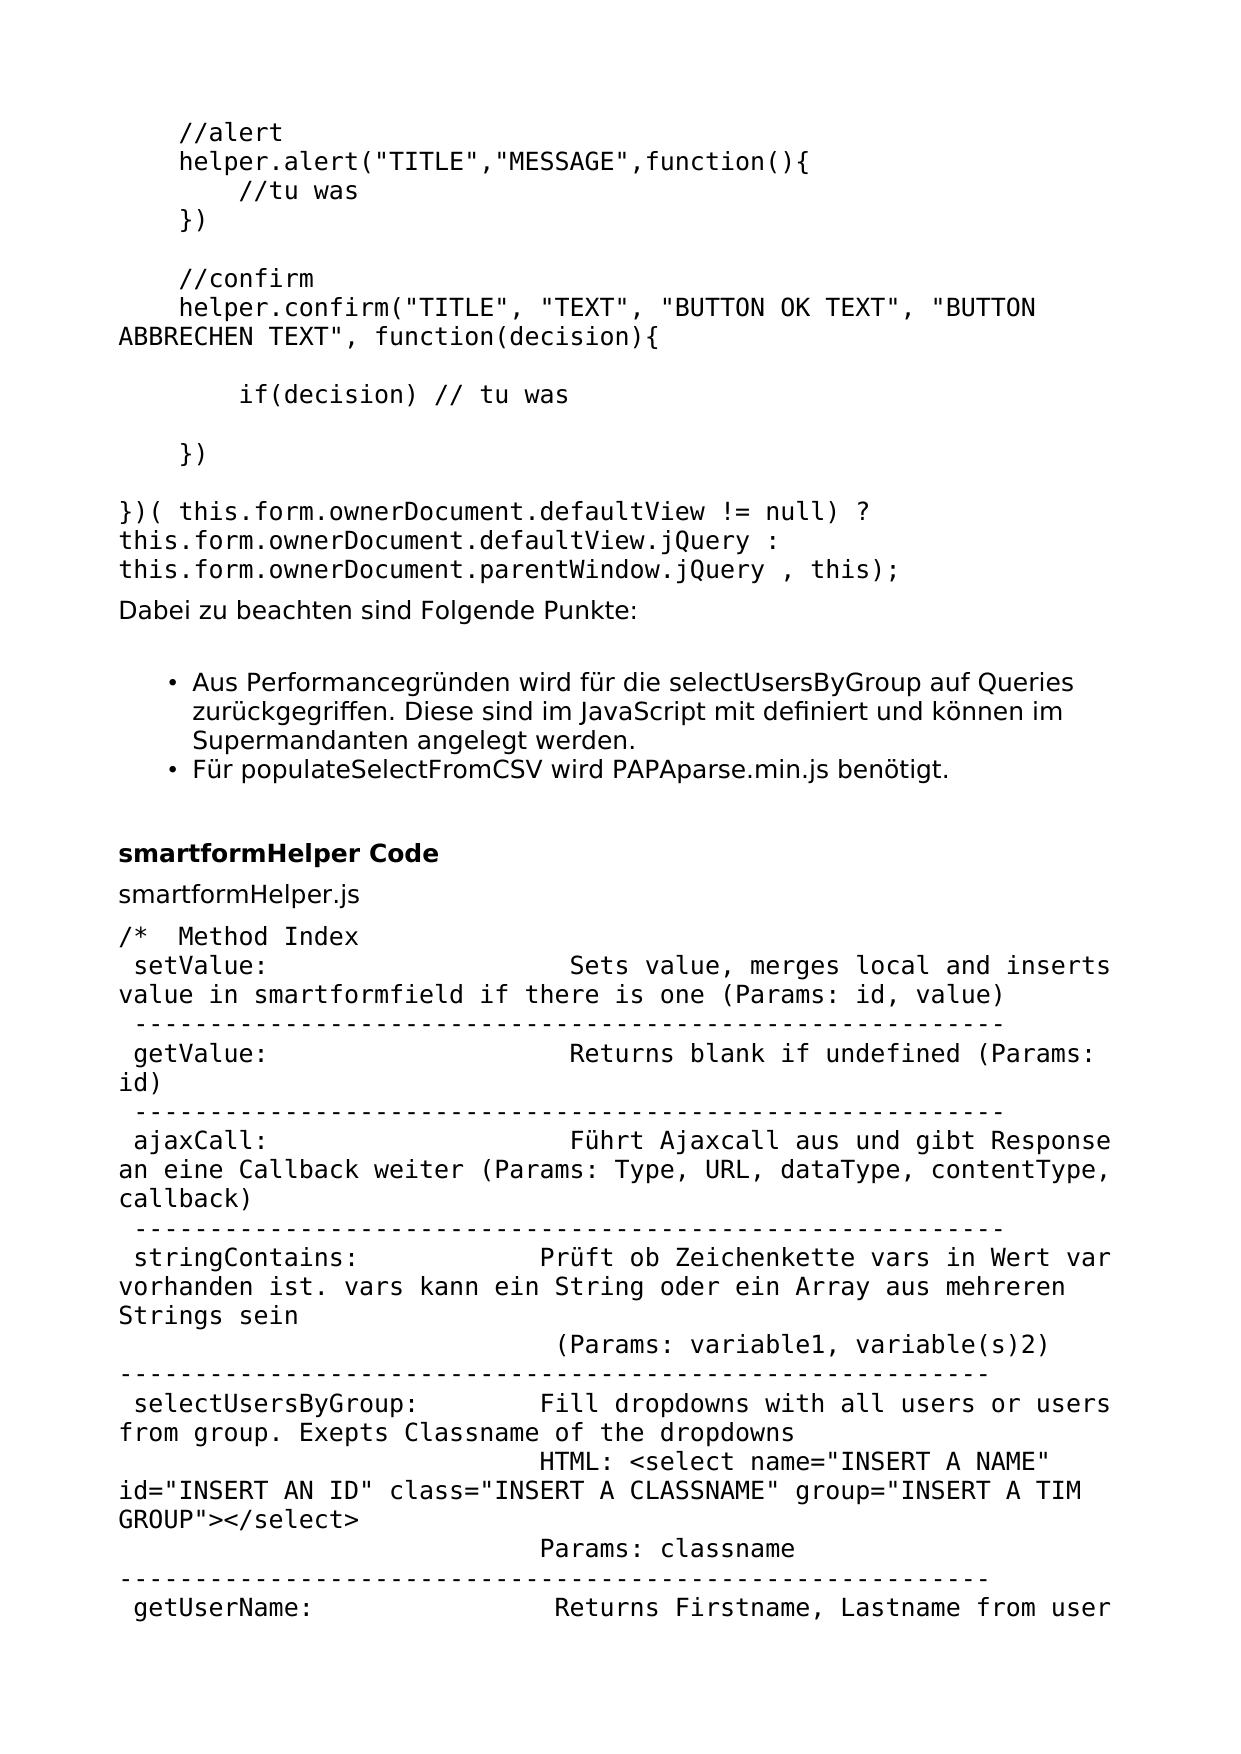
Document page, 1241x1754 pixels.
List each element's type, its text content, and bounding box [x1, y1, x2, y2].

text Dabei zu beachten sind Folgende Punkte: [118, 597, 1122, 626]
list Aus Performancegründen wird für die selectUsersByGroup auf Queries zurückgegriffen. Diese sind im JavaScript mit definiert und können im Supermandanten angelegt werden. [177, 668, 1122, 755]
text /* Method Index setValue: Sets value, merges local and inserts value in smartformfield if there is one (Params: id, value) ---------------------------------------------------------- getValue: Returns blank if undefined (Params: id) ---------------------------------------------------------- ajaxCall: Führt Ajaxcall aus und gibt Response an eine Callback weiter (Params: Type, URL, dataType, contentType, callback) ---------------------------------------------------------- stringContains: Prüft ob Zeichenkette vars in Wert var vorhanden ist. vars kann ein String oder ein Array aus mehreren Strings sein (Params: variable1, variable(s)2) ---------------------------------------------------------- selectUsersByGroup: Fill dropdowns with all users or users from group. Exepts Classname of the dropdowns HTML: <select name="INSERT A NAME" id="INSERT AN ID" class="INSERT A CLASSNAME" group="INSERT A TIM GROUP"></select> Params: classname ---------------------------------------------------------- getUserName: Returns Firstname, Lastname from user [118, 922, 1122, 1622]
list Für populateSelectFromCSV wird PAPAparse.min.js benötigt. [177, 755, 1122, 784]
subtitle smartformHelper Code [118, 839, 1122, 868]
text //alert helper.alert("TITLE","MESSAGE",function(){ //tu was }) //confirm helper.confirm("TITLE", "TEXT", "BUTTON OK TEXT", "BUTTON ABBRECHEN TEXT", function(decision){ if(decision) // tu was }) })( this.form.ownerDocument.defaultView != null) ? this.form.ownerDocument.defaultView.jQuery : this.form.ownerDocument.parentWindow.jQuery , this); [118, 118, 1122, 585]
text smartformHelper.js [118, 881, 1122, 910]
